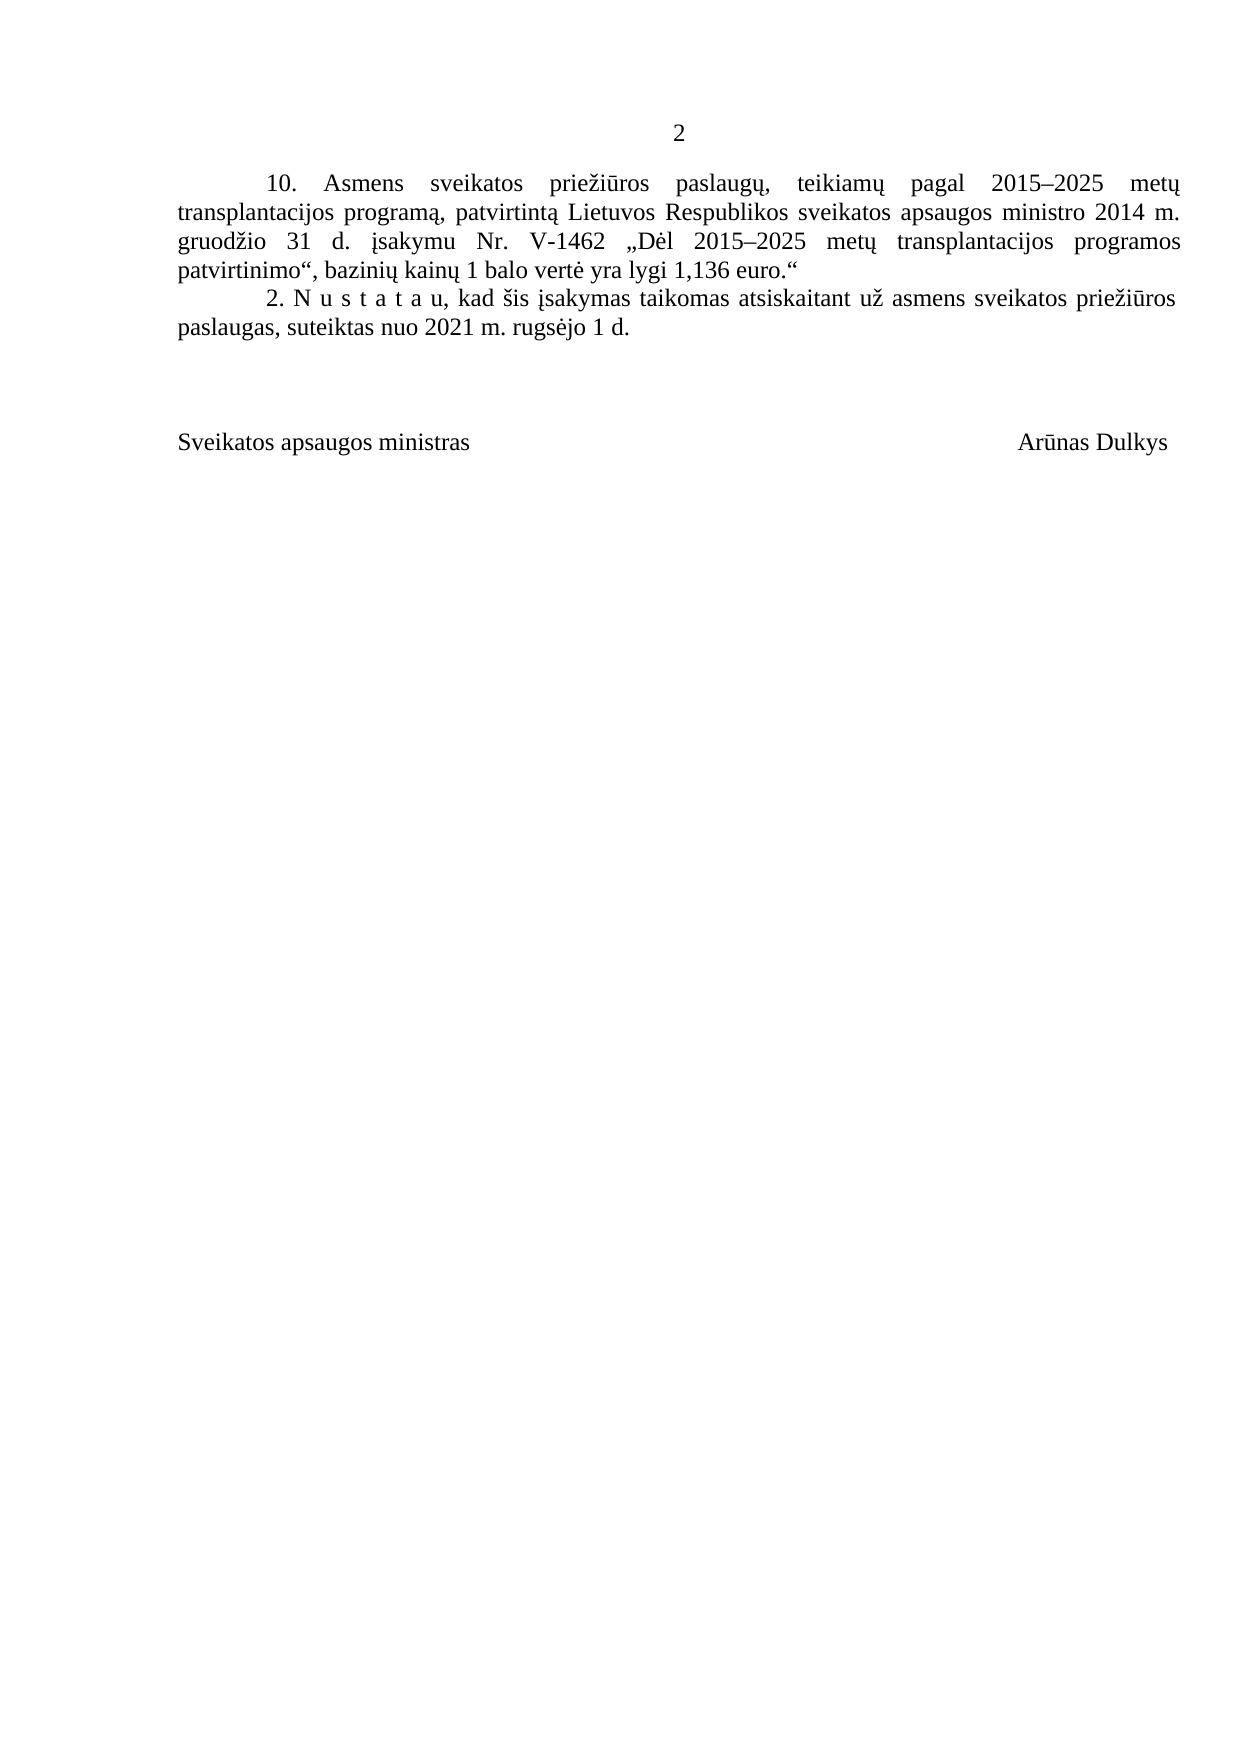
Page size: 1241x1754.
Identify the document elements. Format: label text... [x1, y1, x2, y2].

text 2. N u s t a t a u, kad šis įsakymas taikomas atsiskaitant už asmens sveikatos priežiūros paslaugas, suteiktas nuo 2021 m. rugsėjo 1 d. [177, 283, 1178, 341]
text Sveikatos apsaugos ministras Arūnas Dulkys [177, 427, 1181, 456]
text 10. Asmens sveikatos priežiūros paslaugų, teikiamų pagal 2015–2025 metų transplantacijos programą, patvirtintą Lietuvos Respublikos sveikatos apsaugos ministro 2014 m. gruodžio 31 d. įsakymu Nr. V-1462 „Dėl 2015–2025 metų transplantacijos programos patvirtinimo“, bazinių kainų 1 balo vertė yra lygi 1,136 euro.“ [177, 168, 1181, 283]
